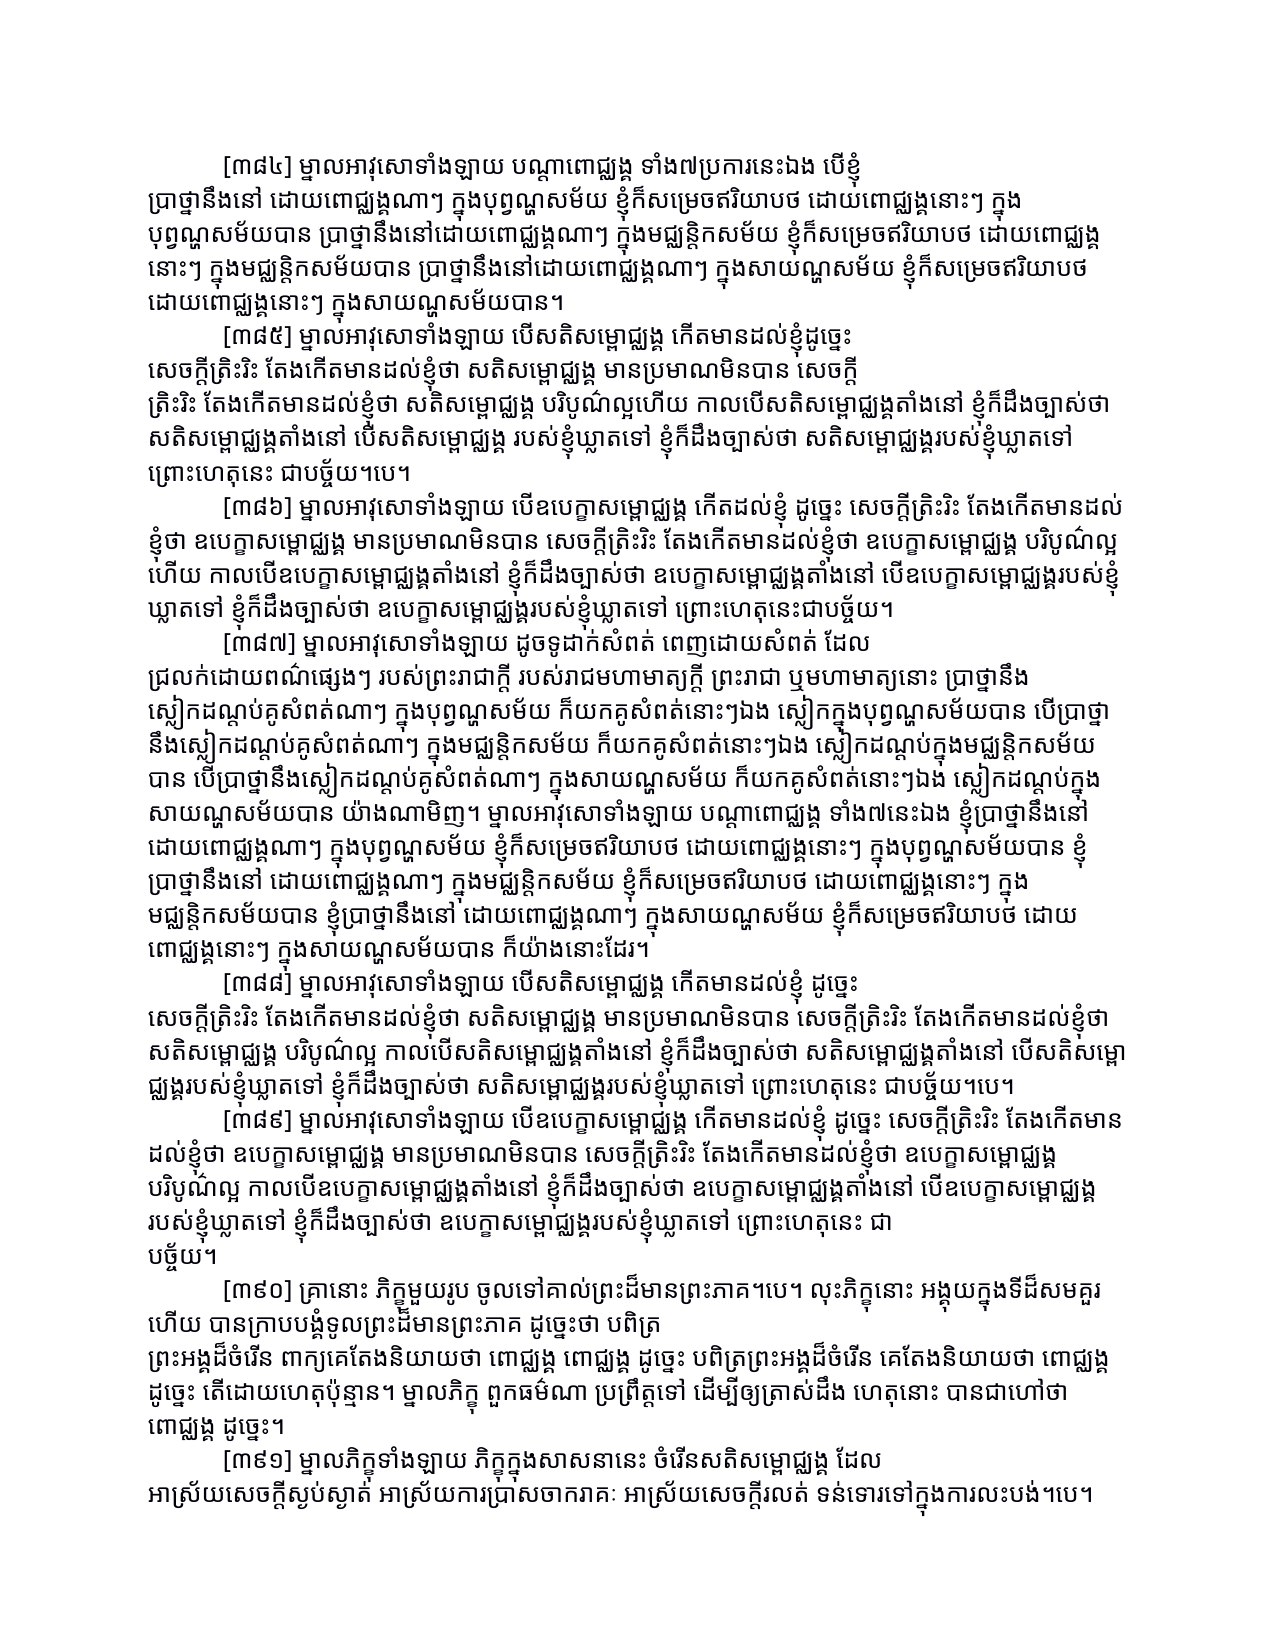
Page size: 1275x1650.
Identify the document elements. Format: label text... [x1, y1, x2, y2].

text [៣៨៤] ម្នាលអាវុសោទាំងឡាយ បណ្តាពោជ្ឈង្គ ទាំង៧ប្រការនេះឯង បើខ្ញុំ ប្រាថ្នា​នឹងនៅ ដោយពោជ្ឈង្គណាៗ ក្នុងបុព្វណ្ហសម័យ ខ្ញុំក៏សម្រេចឥរិយាបថ ដោយ​ពោជ្ឈង្គ​នោះៗ ក្នុងបុព្វណ្ហសម័យបាន ប្រាថ្នានឹងនៅដោយពោជ្ឈង្គណាៗ ក្នុង​មជ្ឈន្តិកសម័យ ខ្ញុំក៏សម្រេចឥរិយាបថ ដោយ​ពោជ្ឈង្គ​​នោះៗ ក្នុងមជ្ឈន្តិកសម័យបាន ប្រាថ្នានឹងនៅដោយពោជ្ឈង្គណាៗ ក្នុងសាយណ្ហសម័យ ខ្ញុំក៏សម្រេចឥរិយាបថ ដោយ​ពោជ្ឈង្គ​​នោះៗ ក្នុងសាយណ្ហសម័យបាន។ [148, 148, 1127, 318]
text [៣៨៨] ម្នាលអាវុសោទាំងឡាយ បើសតិសម្ពោជ្ឈង្គ កើតមានដល់ខ្ញុំ ដូច្នេះ សេច​ក្តីត្រិះរិះ តែងកើតមានដល់ខ្ញុំថា សតិសម្ពោជ្ឈង្គ មានប្រមាណមិនបាន សេចក្តីត្រិះរិះ​ តែងកើតមានដល់ខ្ញុំថា សតិសម្ពោជ្ឈង្គ បរិបូណ៌ល្អ កាលបើសតិសម្ពោជ្ឈង្គ​តាំងនៅ ខ្ញុំក៏ដឹងច្បាស់ថា សតិសម្ពោជ្ឈង្គតាំងនៅ បើសតិសម្ពោជ្ឈង្គ​របស់ខ្ញុំឃ្លាតទៅ ខ្ញុំក៏ដឹង​ច្បាស់ថា សតិសម្ពោជ្ឈង្គរបស់ខ្ញុំឃ្លាតទៅ ព្រោះហេតុនេះ ជាបច្ច័យ។បេ។ [148, 965, 1127, 1101]
text [៣៩១] ម្នាលភិក្ខុទាំងឡាយ ភិក្ខុក្នុងសាសនានេះ ចំរើនសតិសម្ពោជ្ឈង្គ ដែល អា​ស្រ័យសេចក្តីស្ងប់ស្ងាត់ អាស្រ័យការប្រាសចាករាគៈ អាស្រ័យសេចក្តីរលត់ ទ​ន់​ទោរ​​​​ទៅក្នុងការលះបង់។បេ។ [148, 1442, 1127, 1510]
text [៣៩០] គ្រានោះ ភិក្ខុមួយរូប ចូលទៅគាល់ព្រះដ៏មានព្រះភាគ។បេ។ លុះភិក្ខុ​នោះ អង្គុយក្នុងទីដ៏សមគួរហើយ បានក្រាបបង្គំទូលព្រះដ៏មានព្រះភាគ ដូច្នេះថា បពិត្រ ព្រះអង្គដ៏ចំរើន ពាក្យគេតែងនិយាយថា ពោជ្ឈង្គ ពោជ្ឈង្គ ដូច្នេះ បពិត្រព្រះអង្គដ៏​​ចំរើន គេតែងនិយាយថា ពោជ្ឈង្គ ដូច្នេះ តើដោយហេតុប៉ុន្មាន។ ម្នាលភិក្ខុ ពួកធម៌ណា ប្រព្រឹត្តទៅ ដើម្បីឲ្យត្រាស់ដឹង ហេតុនោះ បានជាហៅថា ពោជ្ឈង្គ ដូច្នេះ។ [148, 1272, 1127, 1442]
text [៣៨៧] ម្នាលអាវុសោទាំងឡាយ ដូចទូដាក់សំពត់ ពេញដោយសំពត់ ដែល ជ្រលក់​ដោយពណ៌ផ្សេងៗ របស់ព្រះរាជាក្តី របស់រាជមហាមាត្យក្តី ព្រះរាជា ឬមហាមាត្យនោះ ប្រាថ្នានឹងស្លៀកដណ្តប់គូសំពត់ណាៗ ក្នុងបុព្វណ្ហសម័យ ក៏យកគូសំពត់នោះៗឯង ស្លៀកក្នុងបុព្វណ្ហសម័យបាន បើប្រាថ្នានឹងស្លៀកដណ្តប់​គូសំពត់ណាៗ ក្នុងមជ្ឈន្តិកសម័យ ក៏យកគូសំពត់នោះៗឯង ស្លៀកដណ្តប់ក្នុងមជ្ឈន្តិក​សម័យបាន បើប្រាថ្នានឹងស្លៀកដណ្តប់គូសំពត់ណាៗ ក្នុងសាយណ្ហសម័យ ក៏យក​គូ​សំពត់នោះៗឯង ស្លៀកដណ្តប់ក្នុងសាយណ្ហសម័យបាន យ៉ាងណាមិញ។ ម្នាលអាវុសោ​ទាំង​ឡាយ បណ្តាពោជ្ឈង្គ ទាំង៧នេះឯង ខ្ញុំប្រាថ្នានឹងនៅ ដោយពោជ្ឈង្គណាៗ ក្នុង​បុព្វណ្ហសម័យ ខ្ញុំក៏សម្រេចឥរិយាបថ ដោយពោជ្ឈង្គនោះៗ ក្នុងបុព្វណ្ហសម័យបាន ខ្ញុំប្រាថ្នានឹងនៅ​ ដោយពោជ្ឈង្គណាៗ ក្នុងមជ្ឈន្តិកសម័យ ខ្ញុំក៏សម្រេចឥរិយាបថ ដោយពោជ្ឈង្គនោះៗ ក្នុងមជ្ឈន្តិកសម័យបាន ខ្ញុំប្រាថ្នានឹងនៅ ដោយពោជ្ឈង្គណាៗ​​ ក្នុងសាយណ្ហសម័យ ខ្ញុំក៏សម្រេចឥរិយាបថ ដោយពោជ្ឈង្គនោះៗ ក្នុងសាយណ្ហ​សម័យបាន ក៏យ៉ាង​នោះដែរ។ [148, 624, 1127, 965]
text [៣៨៩] ម្នាលអាវុសោទាំងឡាយ បើឧបេក្ខាសម្ពោជ្ឈង្គ កើតមានដល់ខ្ញុំ ដូច្នេះ សេច​​ក្តីត្រិះរិះ តែងកើតមានដល់ខ្ញុំថា ឧបេក្ខាសម្ពោជ្ឈង្គ មានប្រមាណមិនបាន សេចក្តី​ត្រិះ​រិះ​ តែងកើតមានដល់ខ្ញុំថា ឧបេក្ខាសម្ពោជ្ឈង្គ បរិបូណ៌ល្អ កាលបើឧបេក្ខាសម្ពោជ្ឈង្គ​តាំងនៅ ខ្ញុំក៏ដឹងច្បាស់ថា ឧបេក្ខាសម្ពោជ្ឈង្គតាំងនៅ បើឧបេក្ខាសម្ពោជ្ឈង្គរបស់ខ្ញុំ​ឃ្លាតទៅ ខ្ញុំក៏ដឹង​ច្បាស់ថា ឧបេក្ខាសម្ពោជ្ឈង្គរបស់ខ្ញុំឃ្លាតទៅ ព្រោះហេតុនេះ ជា បច្ច័យ។ [148, 1101, 1127, 1272]
text [៣៨៥] ម្នាលអាវុសោទាំងឡាយ បើសតិសម្ពោជ្ឈង្គ កើតមានដល់ខ្ញុំដូច្នេះ សេច​ក្តីត្រិះរិះ តែងកើតមានដល់ខ្ញុំថា សតិសម្ពោជ្ឈង្គ មានប្រមាណមិនបាន សេចក្តី ត្រិះរិះ​ តែងកើតមានដល់ខ្ញុំថា សតិសម្ពោជ្ឈង្គ បរិបូណ៌ល្អហើយ កាលបើសតិសម្ពោជ្ឈង្គ​តាំងនៅ ខ្ញុំក៏ដឹងច្បាស់ថា សតិសម្ពោជ្ឈង្គតាំងនៅ បើសតិសម្ពោជ្ឈង្គ របស់ខ្ញុំឃ្លាតទៅ ខ្ញុំក៏ដឹង​ច្បាស់ថា សតិសម្ពោជ្ឈង្គរបស់ខ្ញុំឃ្លាតទៅ ព្រោះហេតុនេះ ជាបច្ច័យ។បេ។ [148, 318, 1127, 488]
text [៣៨៦] ម្នាលអាវុសោទាំងឡាយ បើឧបេក្ខាសម្ពោជ្ឈង្គ កើតដល់ខ្ញុំ ដូច្នេះ សេច​​ក្តី​ត្រិះរិះ តែងកើតមានដល់ខ្ញុំថា ឧបេក្ខាសម្ពោជ្ឈង្គ មានប្រមាណមិនបាន សេចក្តី​ត្រិះ​រិះ​ តែងកើតមានដល់ខ្ញុំថា ឧបេក្ខាសម្ពោជ្ឈង្គ បរិបូណ៌ល្អហើយ កាលបើឧបេក្ខា​សម្ពោជ្ឈង្គ​​តាំងនៅ ខ្ញុំក៏ដឹងច្បាស់ថា ឧបេក្ខាសម្ពោជ្ឈង្គតាំងនៅ បើឧបេក្ខាសម្ពោជ្ឈង្គ​របស់ខ្ញុំ​ឃ្លាតទៅ ខ្ញុំក៏ដឹង​ច្បាស់ថា ឧបេក្ខាសម្ពោជ្ឈង្គរបស់ខ្ញុំឃ្លាតទៅ ​ព្រោះហេតុនេះ​ជាបច្ច័យ។ [148, 488, 1127, 624]
